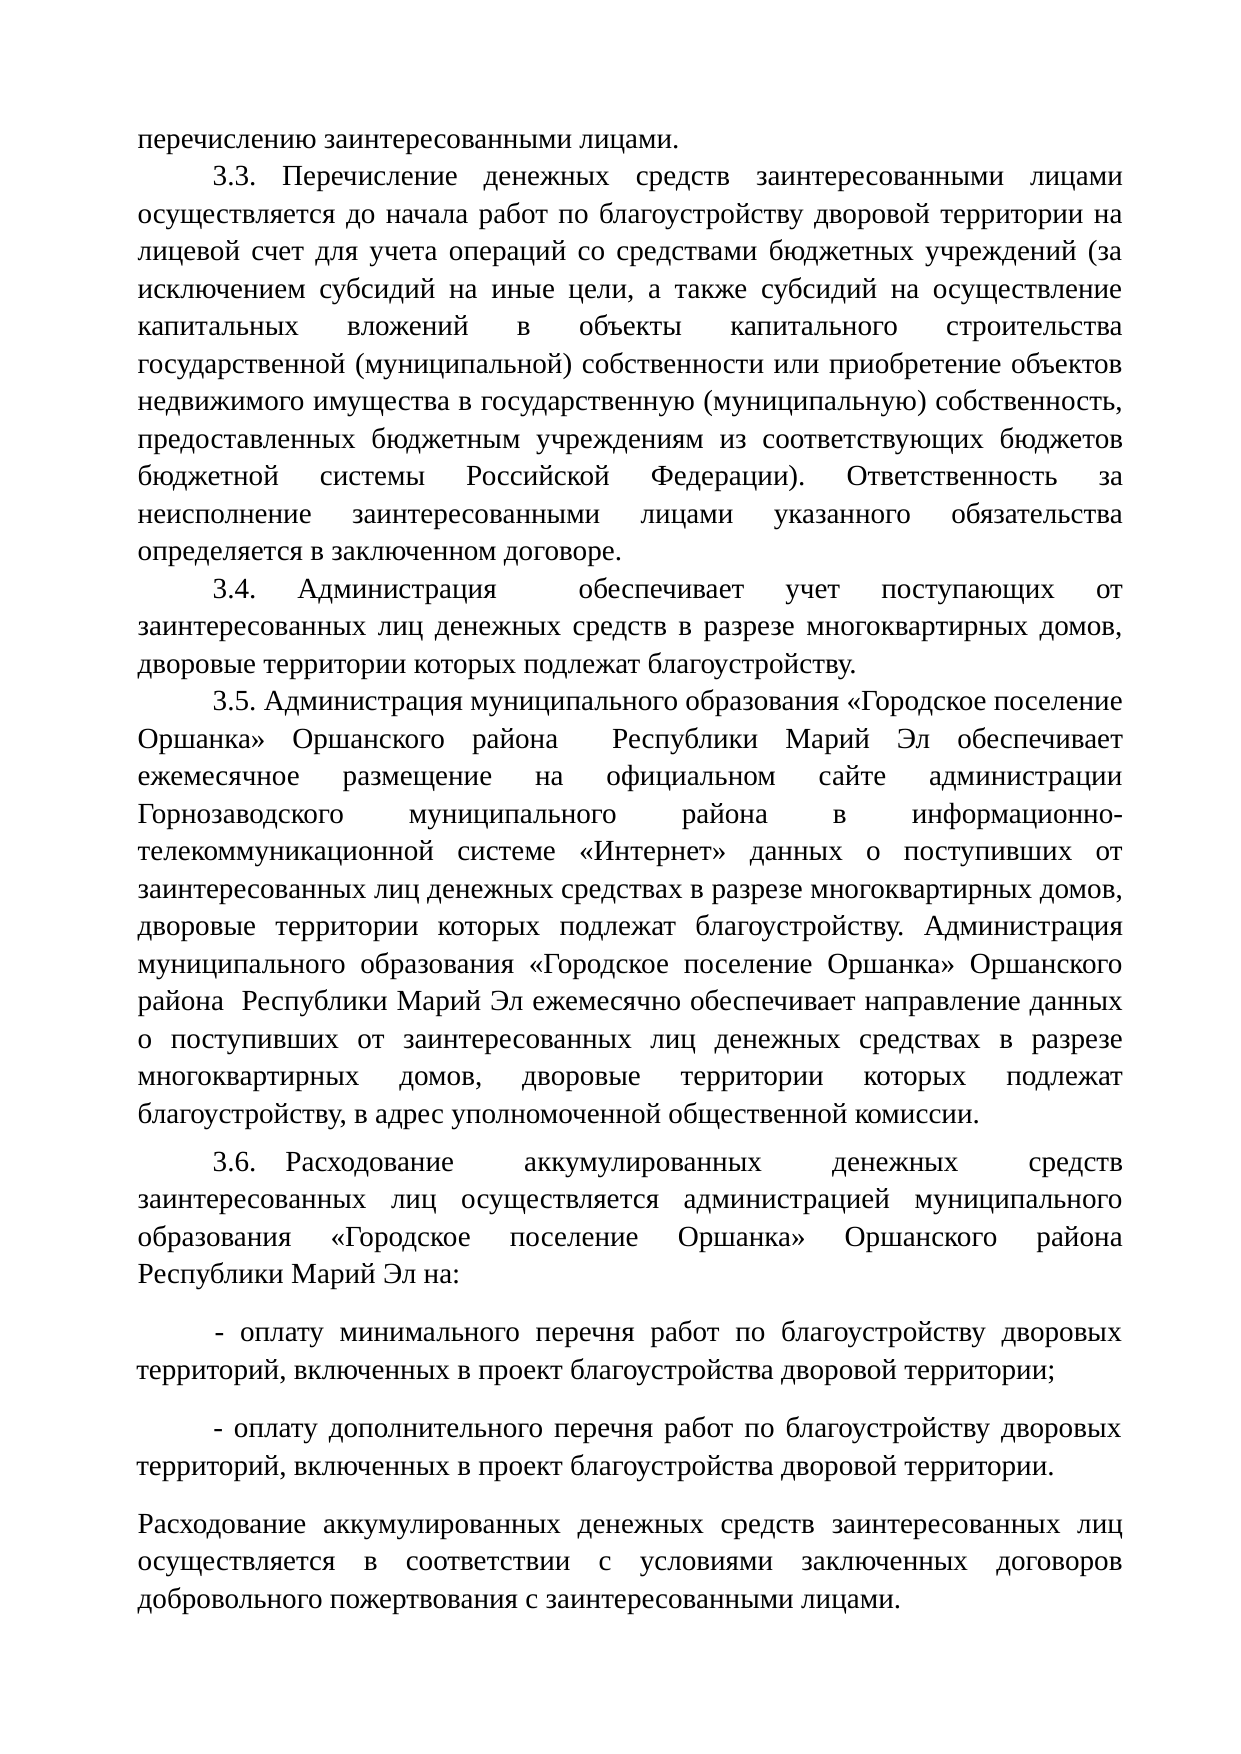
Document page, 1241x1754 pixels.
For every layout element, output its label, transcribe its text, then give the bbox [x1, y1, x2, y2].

text 3.5. Администрация муниципального образования «Городское поселение Оршанка» Оршанского района Республики Марий Эл обеспечивает ежемесячное размещение на официальном сайте администрации Горнозаводского муниципального района в информационно-телекоммуникационной системе «Интернет» данных о поступивших от заинтересованных лиц денежных средствах в разрезе многоквартирных домов, дворовые территории которых подлежат благоустройству. Администрация муниципального образования «Городское поселение Оршанка» Оршанского района Республики Марий Эл ежемесячно обеспечивает направление данных о поступивших от заинтересованных лиц денежных средствах в разрезе многоквартирных домов, дворовые территории которых подлежат благоустройству, в адрес уполномоченной общественной комиссии. [137, 681, 1123, 1131]
list Расходование аккумулированных денежных средств заинтересованных лиц осуществляется в соответствии с условиями заключенных договоров добровольного пожертвования с заинтересованными лицами. [137, 1503, 1123, 1616]
list Расходование аккумулированных денежных средств заинтересованных лиц осуществляется администрацией муниципального образования «Городское поселение Оршанка» Оршанского района Республики Марий Эл на: [137, 1141, 1123, 1291]
list - оплату дополнительного перечня работ по благоустройству дворовых территорий, включенных в проект благоустройства дворовой территории. [136, 1407, 1123, 1482]
text 3.4. Администрация обеспечивает учет поступающих от заинтересованных лиц денежных средств в разрезе многоквартирных домов, дворовые территории которых подлежат благоустройству. [137, 568, 1123, 681]
text перечислению заинтересованными лицами. [137, 118, 1123, 156]
text 3.3. Перечисление денежных средств заинтересованными лицами осуществляется до начала работ по благоустройству дворовой территории на лицевой счет для учета операций со средствами бюджетных учреждений (за исключением субсидий на иные цели, а также субсидий на осуществление капитальных вложений в объекты капитального строительства государственной (муниципальной) собственности или приобретение объектов недвижимого имущества в государственную (муниципальную) собственность, предоставленных бюджетным учреждениям из соответствующих бюджетов бюджетной системы Российской Федерации). Ответственность за неисполнение заинтересованными лицами указанного обязательства определяется в заключенном договоре. [137, 156, 1123, 568]
list - оплату минимального перечня работ по благоустройству дворовых территорий, включенных в проект благоустройства дворовой территории; [136, 1312, 1123, 1387]
